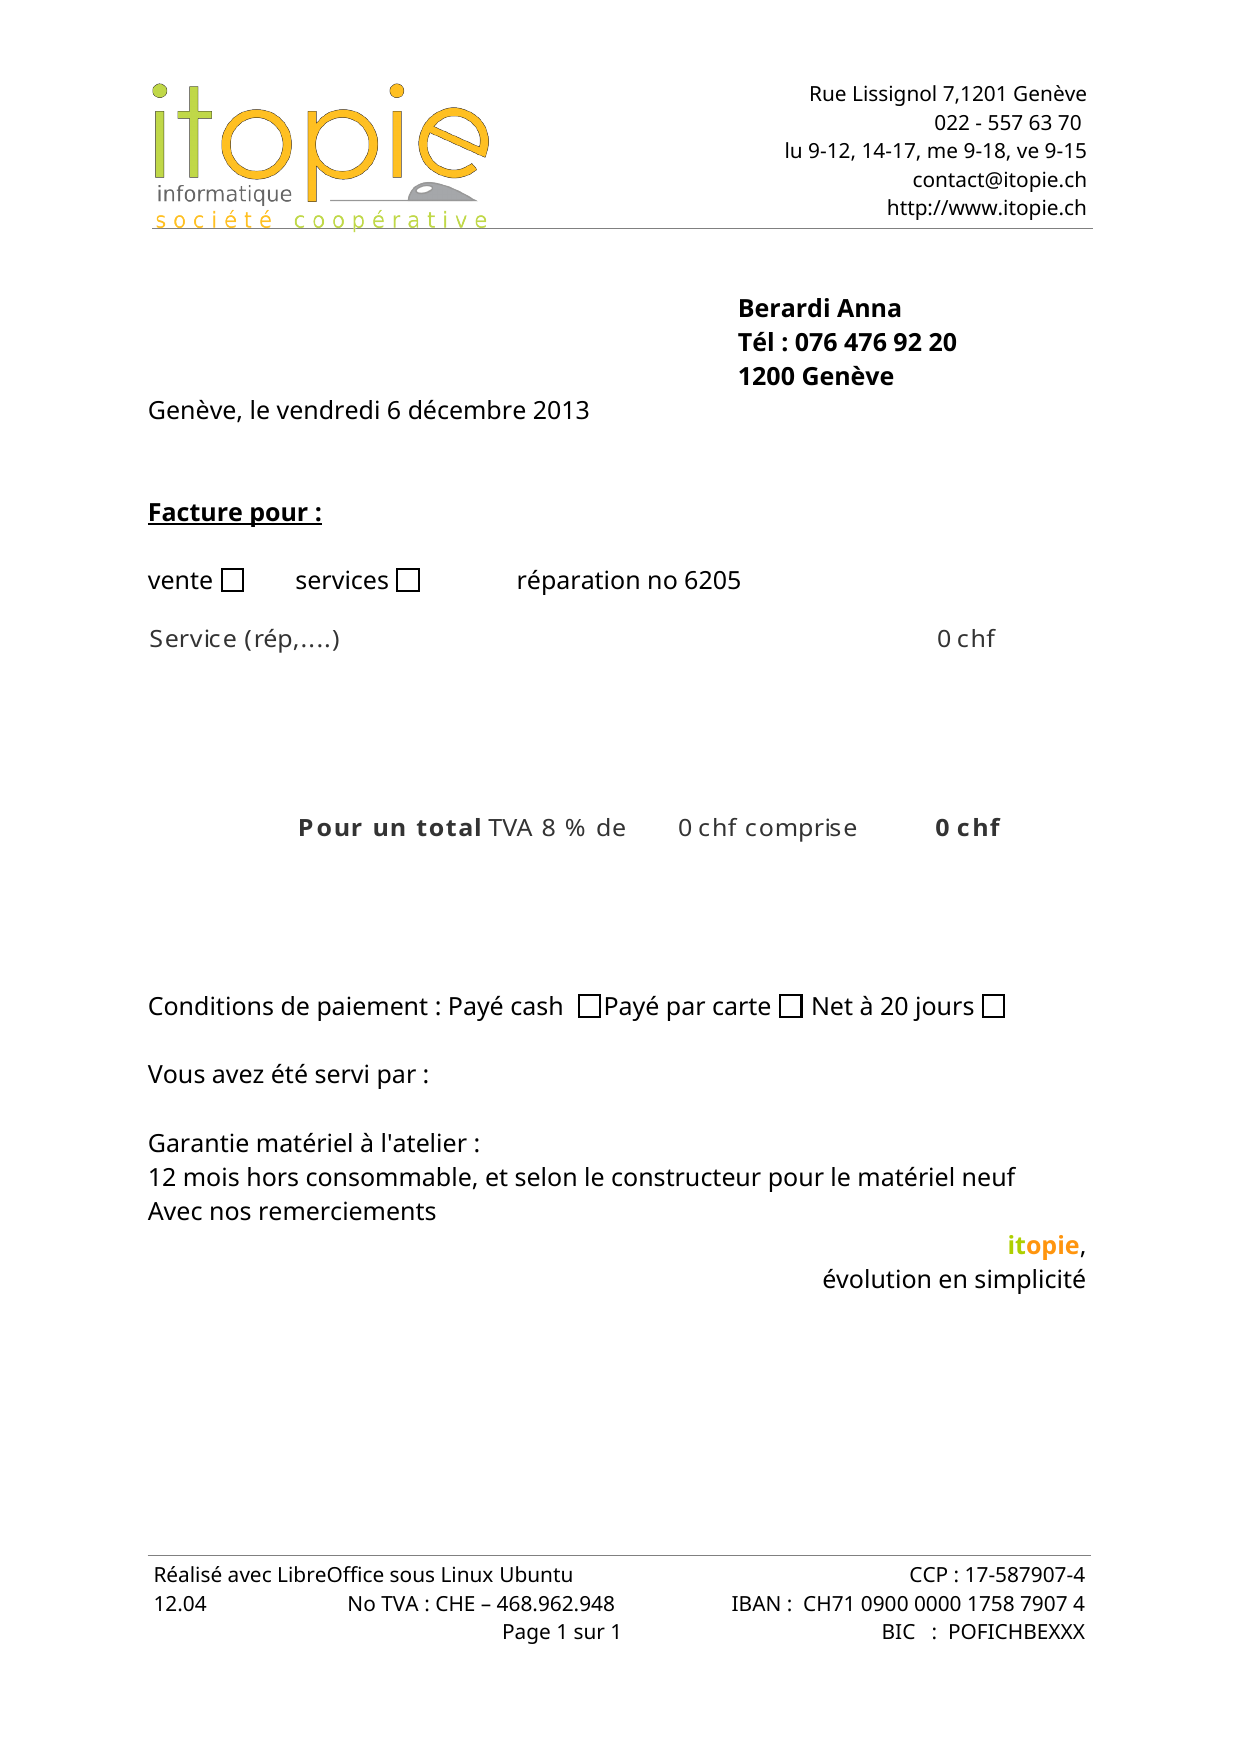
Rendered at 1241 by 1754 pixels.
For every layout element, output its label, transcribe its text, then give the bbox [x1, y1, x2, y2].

picture [138, 72, 500, 244]
text itopie, [148, 1227, 1093, 1262]
text Conditions de paiement : Payé cash Payé par carte Net à 20 jours [148, 989, 1093, 1023]
text Facture pour : [148, 495, 1093, 529]
text Berardi Anna [148, 290, 1093, 324]
text 12 mois hors consommable, et selon le constructeur pour le matériel neuf [148, 1159, 1093, 1193]
text vente services réparation no 6205 [148, 563, 1093, 597]
text Vous avez été servi par : [148, 1057, 1093, 1091]
text Garantie matériel à l'atelier : [148, 1125, 1093, 1159]
text Genève, le vendredi 6 décembre 2013 [148, 392, 1093, 427]
text évolution en simplicité [148, 1262, 1093, 1296]
text Avec nos remerciements [148, 1193, 1093, 1227]
text 1200 Genève [148, 358, 1093, 392]
text Tél : 076 476 92 20 [148, 324, 1093, 358]
